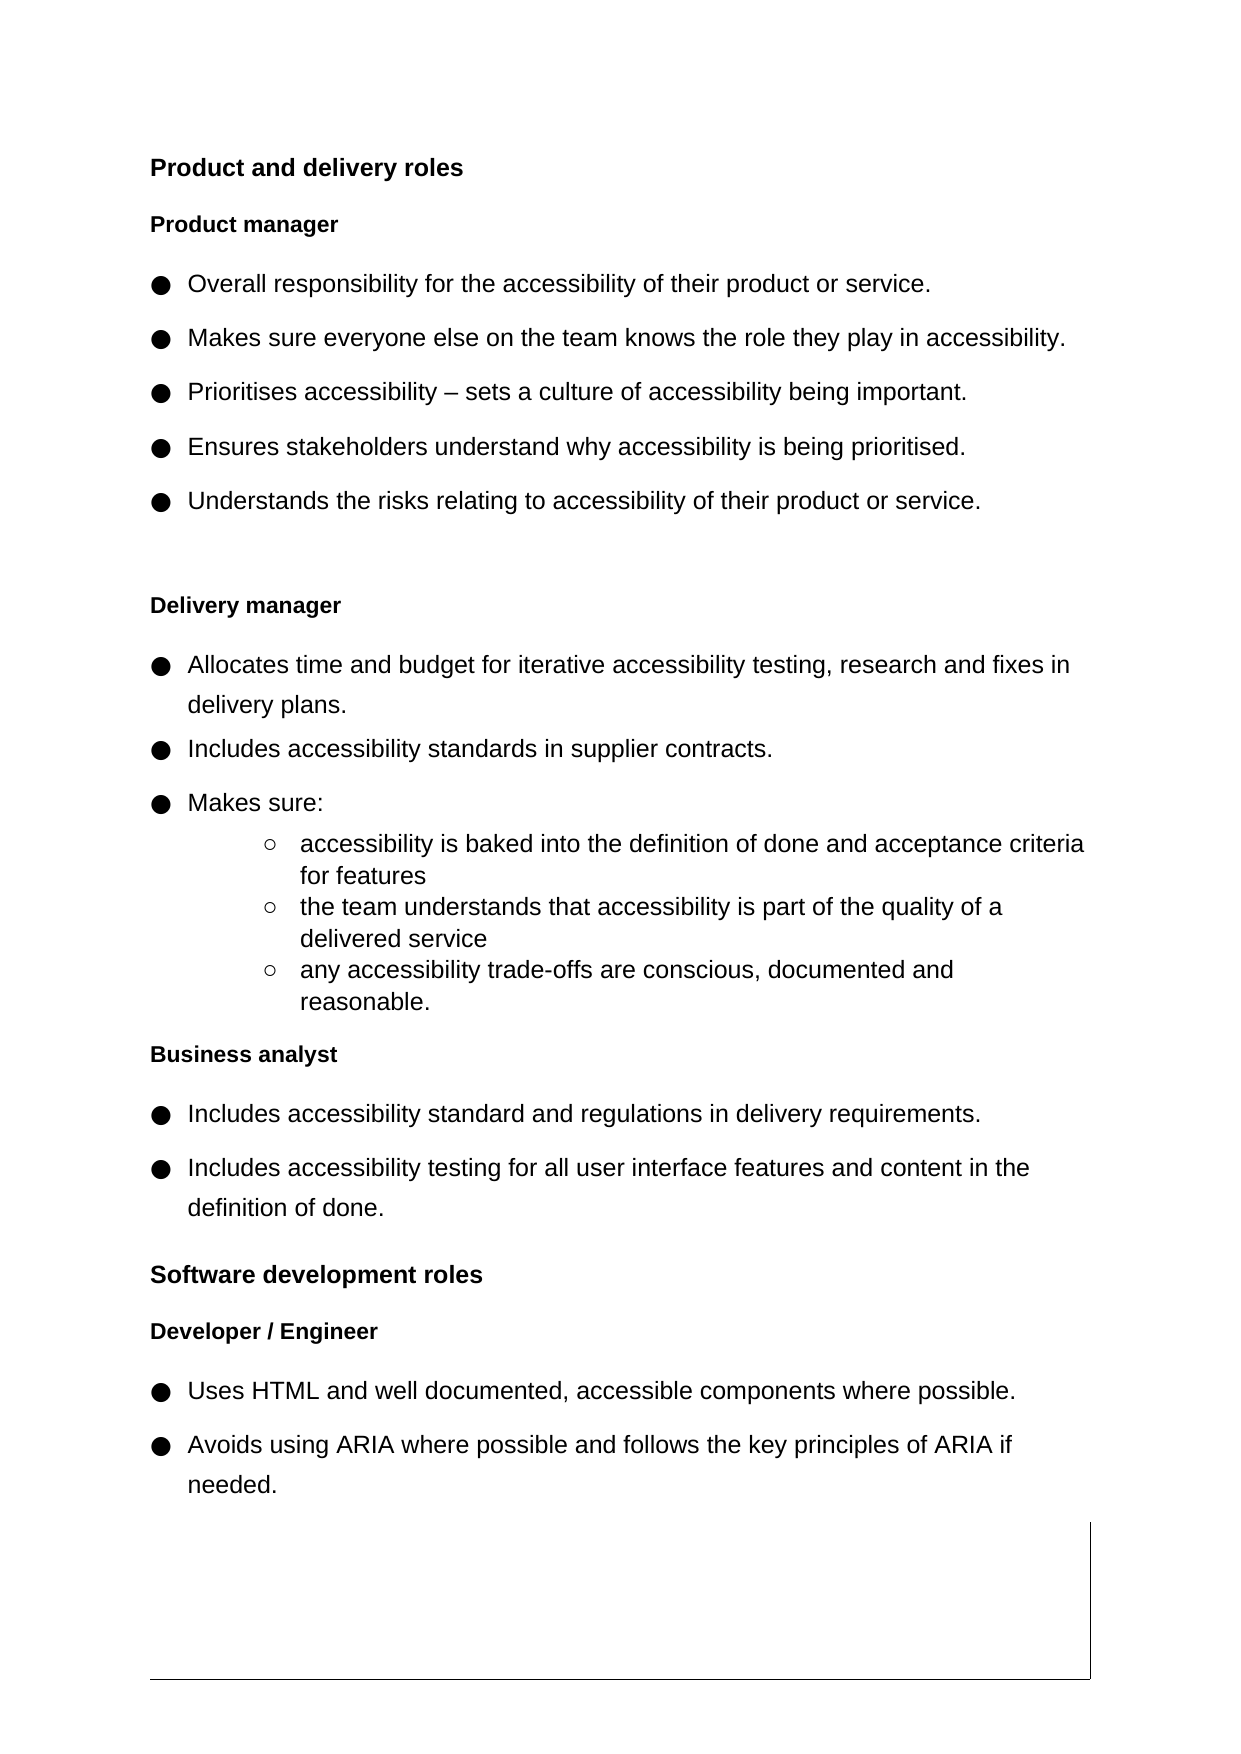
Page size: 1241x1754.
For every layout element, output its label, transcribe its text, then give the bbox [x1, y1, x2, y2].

subtitle Product manager [150, 211, 1090, 237]
list accessibility is baked into the definition of done and acceptance criteria for features [262, 829, 1090, 890]
list Includes accessibility standards in supplier contracts. [150, 720, 1090, 771]
list Prioritises accessibility – sets a culture of accessibility being important. [150, 364, 1090, 415]
list Makes sure: [150, 774, 1090, 826]
subtitle Software development roles [150, 1260, 1090, 1289]
list Makes sure everyone else on the team knows the role they play in accessibility. [150, 309, 1090, 361]
list Avoids using ARIA where possible and follows the key principles of ARIA if needed. [150, 1417, 1090, 1498]
list Overall responsibility for the accessibility of their product or service. [150, 255, 1090, 306]
subtitle Developer / Engineer [150, 1318, 1090, 1344]
subtitle Product and delivery roles [150, 153, 1090, 182]
list Allocates time and budget for iterative accessibility testing, research and fixes in delivery plans. [150, 637, 1090, 718]
subtitle Delivery manager [150, 592, 1090, 619]
list Includes accessibility standard and regulations in delivery requirements. [150, 1085, 1090, 1137]
list Uses HTML and well documented, accessible components where possible. [150, 1362, 1090, 1414]
list any accessibility trade-offs are conscious, documented and reasonable. [262, 955, 1090, 1016]
list the team understands that accessibility is part of the quality of a delivered service [262, 892, 1090, 953]
list Includes accessibility testing for all user interface features and content in the definition of done. [150, 1139, 1090, 1221]
subtitle Business analyst [150, 1041, 1090, 1067]
list Ensures stakeholders understand why accessibility is being prioritised. [150, 418, 1090, 469]
list Understands the risks relating to accessibility of their product or service. [150, 472, 1090, 523]
